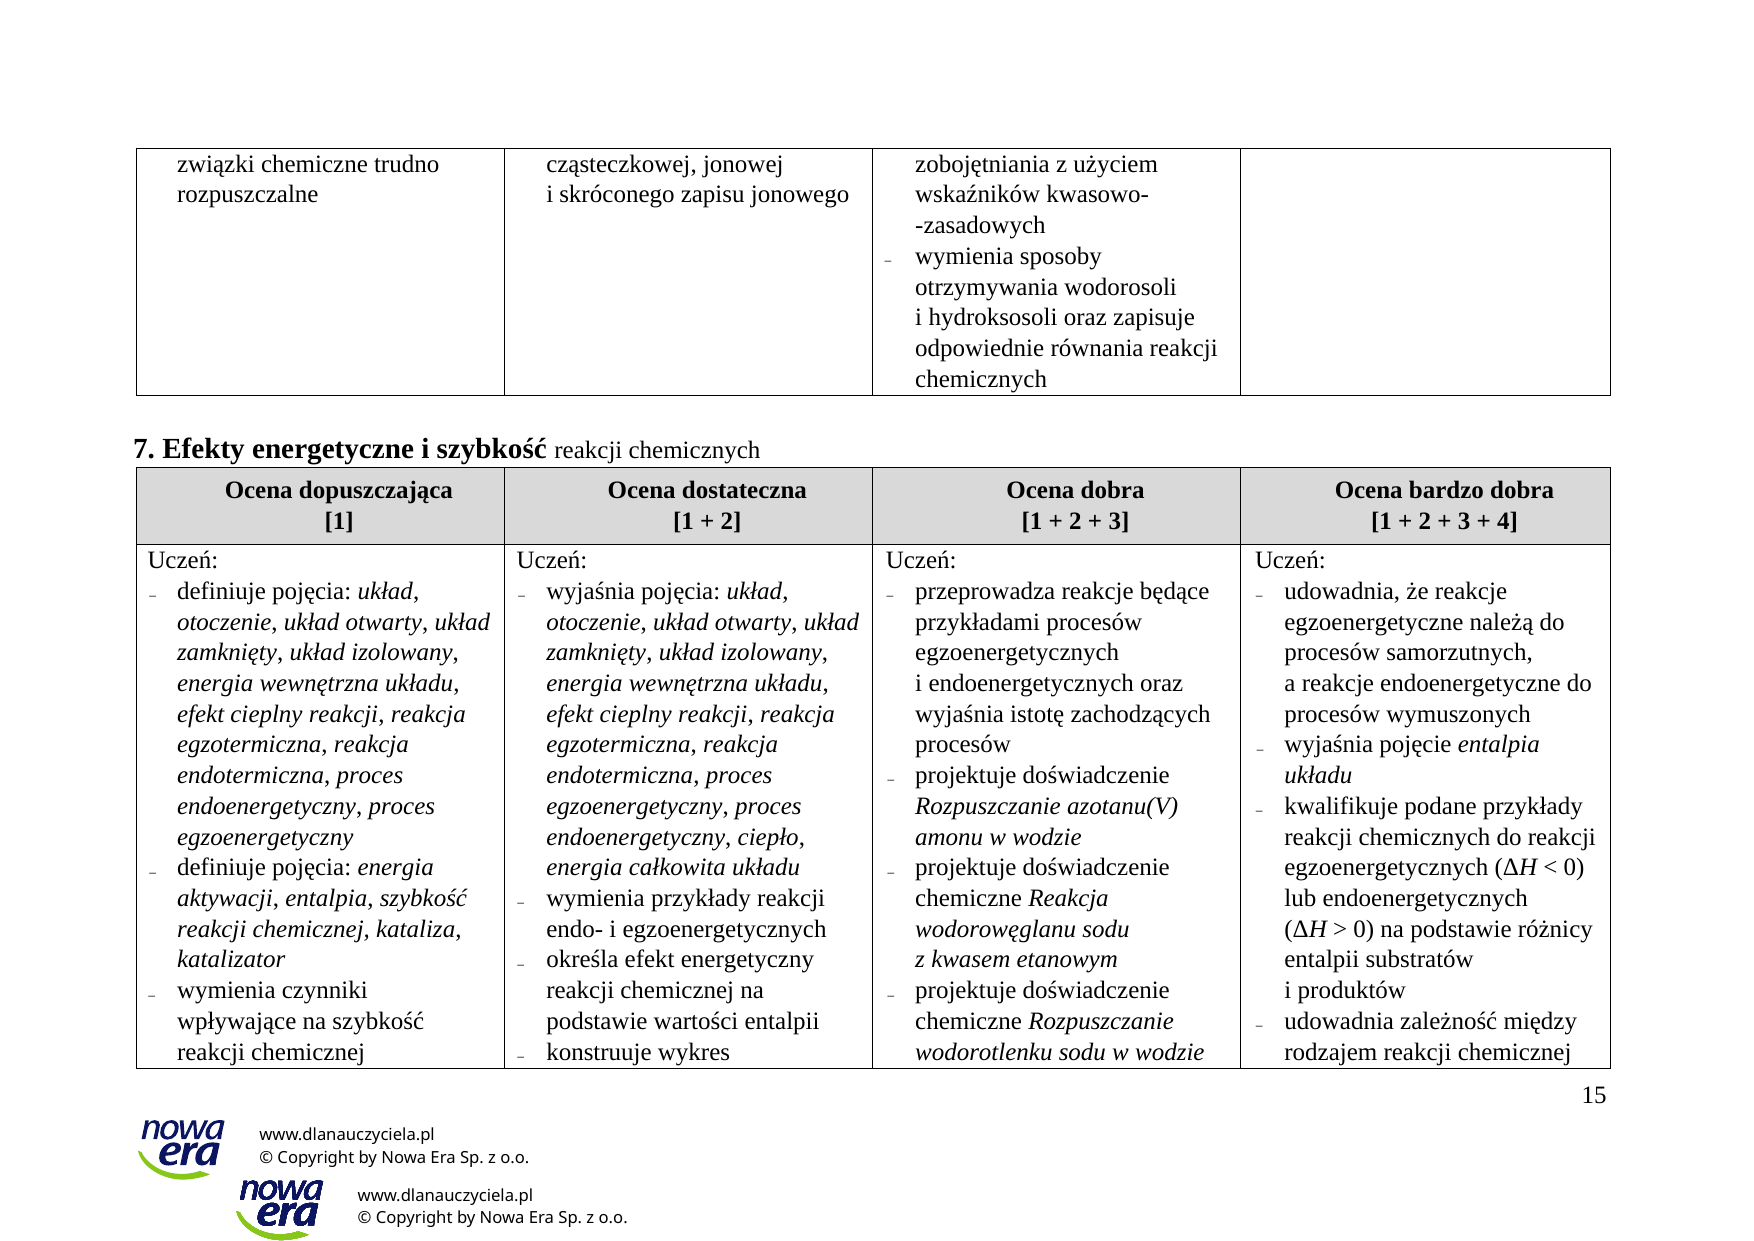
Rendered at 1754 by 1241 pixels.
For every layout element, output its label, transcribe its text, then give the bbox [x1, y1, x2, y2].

text 7. Efekty energetyczne i szybkość reakcji chemicznych [133, 431, 1606, 465]
table_cell Uczeń: projektuje i przeprowadza doświadczenie chemiczne Badanie zjawiska przewodzenia prądu elektrycznego i zmiany barwy wskaźników kwasowo- -zasadowych w wodnych roztworach różnych związków chemicznych oraz dokonuje podziału substancji na elektrolity i nieelektrolity wyjaśnia przebieg dysocjacji kwasów wieloprotonowych zapisuje równania reakcji dysocjacji jonowej kwasów, zasad i soli, uwzględniając dysocjację stopniową niektórych kwasów i zasad wykonuje obliczenia chemiczne z zastosowaniem pojęcia stopień dysocjacji wymienia czynniki wpływające na wartość stopnia dysocjacji elektrolitycznej wyjaśnia wielkość stopnia dysocjacji dla elektrolitów dysocjujących stopniowo porównuje przewodnictwo elektryczne roztworów różnych kwasów o takich samych stężeniach i interpretuje wyniki doświadczeń chemicznych projektuje i przeprowadza doświadczenie Badanie właściwości sorpcyjnych gleby projektuje i przeprowadza doświadczenie chemiczne Badanie odczynu gleby opisuje wpływ pH gleby na rozwój roślin uzasadnia potrzebę stosowania nawozów sztucznych i pestycydów i podaje ich przykłady wyjaśnia, na czym polega chemiczne zanieczyszczenie gleby projektuje doświadczenie Otrzymywanie soli przez działanie kwasem na wodorotlenek bada przebieg reakcji zobojętniania z użyciem wskaźników kwasowo- -zasadowych wymienia sposoby otrzymywania wodorosoli i hydroksosoli oraz zapisuje odpowiednie równania reakcji chemicznych [873, 149, 1240, 394]
table_cell Uczeń: wyjaśnia pojęcia: dysocjacja elektrolityczna, elektrolity i nieelektrolity definiuje pojęcia reakcja odwracalna, reakcja nieodwracalna zapisuje proste równania dysocjacji jonowej elektrolitów i podaje nazwy powstających jonów definiuje pojęcie stopień dysocjacji elektrolitycznej zapisuje wzór na obliczanie stopnia dysocjacji elektrolitycznej wyjaśnia pojęcia mocne elektrolity, słabe elektrolity wymienia przykłady elektrolitów mocnych i słabych zapisuje ogólne równanie dysocjacji kwasów, zasad i soli wyjaśnia sposób dysocjacji kwasów, zasad i soli wyjaśnia pojęcia: odczyn roztworu, wskaźniki kwasowo- -zasadowe, pH, pOH wymienia podstawowe wskaźniki kwasowo-zasadowe (pH) i omawia ich zastosowania wyjaśnia, co to jest skala pH i w jaki sposób można z niej korzystać opisuje, czym są właściwości sorpcyjne gleby oraz co to jest odczyn gleby dokonuje podziału nawozów na naturalne i sztuczne (fosforowe, azotowe i potasowe) wymienia przykłady nawozów naturalnych i sztucznych wymienia podstawowe rodzaje zanieczyszczeń gleby wyjaśnia, na czym polega reakcja zobojętniania i reakcja strącania osadów oraz zapisuje odpowiednie równania reakcji chemicznych w postaci cząsteczkowej wskazuje w tabeli rozpuszczalności soli i wodorotlenków w wodzie związki chemiczne trudno rozpuszczalne [137, 149, 504, 394]
table_header Ocena dopuszczająca [1] [137, 468, 504, 544]
table_cell Uczeń: wyjaśnia pojęcia: układ, otoczenie, układ otwarty, układ zamknięty, układ izolowany, energia wewnętrzna układu, efekt cieplny reakcji, reakcja egzotermiczna, reakcja endotermiczna, proces egzoenergetyczny, proces endoenergetyczny, ciepło, energia całkowita układu wymienia przykłady reakcji endo- i egzoenergetycznych określa efekt energetyczny reakcji chemicznej na podstawie wartości entalpii konstruuje wykres energetyczny reakcji chemicznej omawia wpływ różnych czynników na szybkość reakcji chemicznej projektuje doświadczenie chemiczne Wpływ rozdrobnienia na szybkość reakcji chemicznej projektuje doświadczenie chemiczne Wpływ stężenia substratu na szybkość reakcji chemicznej projektuje doświadczenie chemiczne Wpływ temperatury na szybkość reakcji chemicznej definiuje pojęcie inhibitor [505, 545, 872, 1067]
table_cell Uczeń: przeprowadza reakcje będące przykładami procesów egzoenergetycznych i endoenergetycznych oraz wyjaśnia istotę zachodzących procesów projektuje doświadczenie Rozpuszczanie azotanu(V) amonu w wodzie projektuje doświadczenie chemiczne Reakcja wodorowęglanu sodu z kwasem etanowym projektuje doświadczenie chemiczne Rozpuszczanie wodorotlenku sodu w wodzie projektuje doświadczenie chemiczne Reakcja magnezu z kwasem chlorowodorowym wyjaśnia pojęcia szybkość reakcji chemicznej i energia aktywacji projektuje doświadczenie chemiczne Katalityczny rozkład nadtlenku wodoru wyjaśnia, co to są inhibitory, oraz podaje ich przykłady wyjaśnia różnicę między katalizatorem a inhibitorem rysuje wykres zmian stężenia substratów i produktów oraz szybkości reakcji chemicznej w funkcji czasu [873, 545, 1240, 1067]
table_cell Uczeń: definiuje pojęcia: układ, otoczenie, układ otwarty, układ zamknięty, układ izolowany, energia wewnętrzna układu, efekt cieplny reakcji, reakcja egzotermiczna, reakcja endotermiczna, proces endoenergetyczny, proces egzoenergetyczny definiuje pojęcia: energia aktywacji, entalpia, szybkość reakcji chemicznej, kataliza, katalizator wymienia czynniki wpływające na szybkość reakcji chemicznej definiuje pojęcie katalizator wymienia rodzaje katalizy [137, 545, 504, 1067]
table_header Ocena dobra [1 + 2 + 3] [873, 468, 1240, 544]
table_cell Uczeń: wyjaśnia proces dysocjacji jonowej z uwzględnieniem roli wody w tym procesie zapisuje równania reakcji dysocjacji jonowej kwasów, zasad i soli z uwzględnieniem dysocjacji wielostopniowej wyjaśnia przyczynę kwasowego odczynu roztworów kwasów oraz zasadowego odczynu roztworów wodorotlenków; zapisuje odpowiednie równania reakcji chemicznych analizuje zależność stopnia dysocjacji od rodzaju elektrolitu i stężenia roztworu wykonuje obliczenia chemiczne, korzystając z definicji stopnia dysocjacji ustala skład ilościowy roztworów elektrolitów wyjaśnia zależność między pH a iloczynem jonowym wody posługuje się pojęciem pH w odniesieniu do odczynu roztworu i stężenia jonów H+ i OH wymienia źródła zanieczyszczeń gleby, omawia ich skutki oraz podaje sposoby ochrony gleby przed degradacją omawia istotę reakcji zobojętniania i strącania osadów oraz podaje zastosowania tych reakcji chemicznych projektuje doświadczenie Otrzymywanie wodorosoli przez działanie kwasem na zasadę projektuje doświadczenie chemiczne Otrzymywanie osadów praktycznie nierozpuszczalnych soli i wodorotlenków opisuje działanie leków neutralizujących nadmiar kwasu w żołądku [1241, 149, 1610, 394]
table_header Ocena dostateczna [1 + 2] [505, 468, 872, 544]
table_cell Uczeń: wyjaśnia kryterium podziału substancji na elektrolity i nieelektrolity wyjaśnia kryterium podziału elektrolitów na mocne i słabe wyjaśnia przebieg dysocjacji kwasów wieloprotonowych wyjaśnia rolę cząsteczek wody jako dipoli w procesie dysocjacji elektrolitycznej zapisuje równania reakcji dysocjacji jonowej kwasów, zasad i soli bez uwzględniania dysocjacji wielostopniowej wyjaśnia przebieg dysocjacji zasad wielowodorotlenowych porównuje moc elektrolitów na podstawie wartości ich stałych dysocjacji wymienia przykłady reakcji odwracalnych i nieodwracalnych wyznacza pH roztworów z użyciem wskaźników kwasowo-zasadowych oraz określa ich odczyn oblicza pH i pOH na podstawie znanych stężeń molowych jonów H+ i OH− i odwrotnie projektuje i przeprowadza doświadczenie Badanie odczynu i pH roztworów kwasu, zasady i soli opisuje znaczenie właściwości sorpcyjnych i odczynu gleby oraz wpływ pH gleby na wzrost wybranych roślin wyjaśnia, na czym polega zanieczyszczenie gleby wymienia źródła chemicznego zanieczyszczenia gleby zapisuje równania reakcji zobojętniania w postaci cząsteczkowej i jonowej i skróconego zapisu jonowego analizuje tabelę rozpuszczalności soli i wodorotlenków w wodzie pod kątem możliwości przeprowadzenia reakcji strącania osadów zapisuje równania reakcji strącania osadów w postaci cząsteczkowej, jonowej i skróconego zapisu jonowego [505, 149, 872, 394]
table_header Ocena bardzo dobra [1 + 2 + 3 + 4] [1241, 468, 1610, 544]
table_cell Uczeń: udowadnia, że reakcje egzoenergetyczne należą do procesów samorzutnych, a reakcje endoenergetyczne do procesów wymuszonych wyjaśnia pojęcie entalpia układu kwalifikuje podane przykłady reakcji chemicznych do reakcji egzoenergetycznych (ΔH < 0) lub endoenergetycznych (ΔH > 0) na podstawie różnicy entalpii substratów i produktów udowadnia zależność między rodzajem reakcji chemicznej a zasobem energii wewnętrznej substratów i produktów udowadnia wpływ temperatury, stężenia substratu, rozdrobnienia substancji i katalizatora na szybkość wybranych reakcji chemicznych, przeprowadzając odpowiednie doświadczenia chemiczne opisuje rolę katalizatorów w procesie oczyszczania spalin [1241, 545, 1610, 1067]
